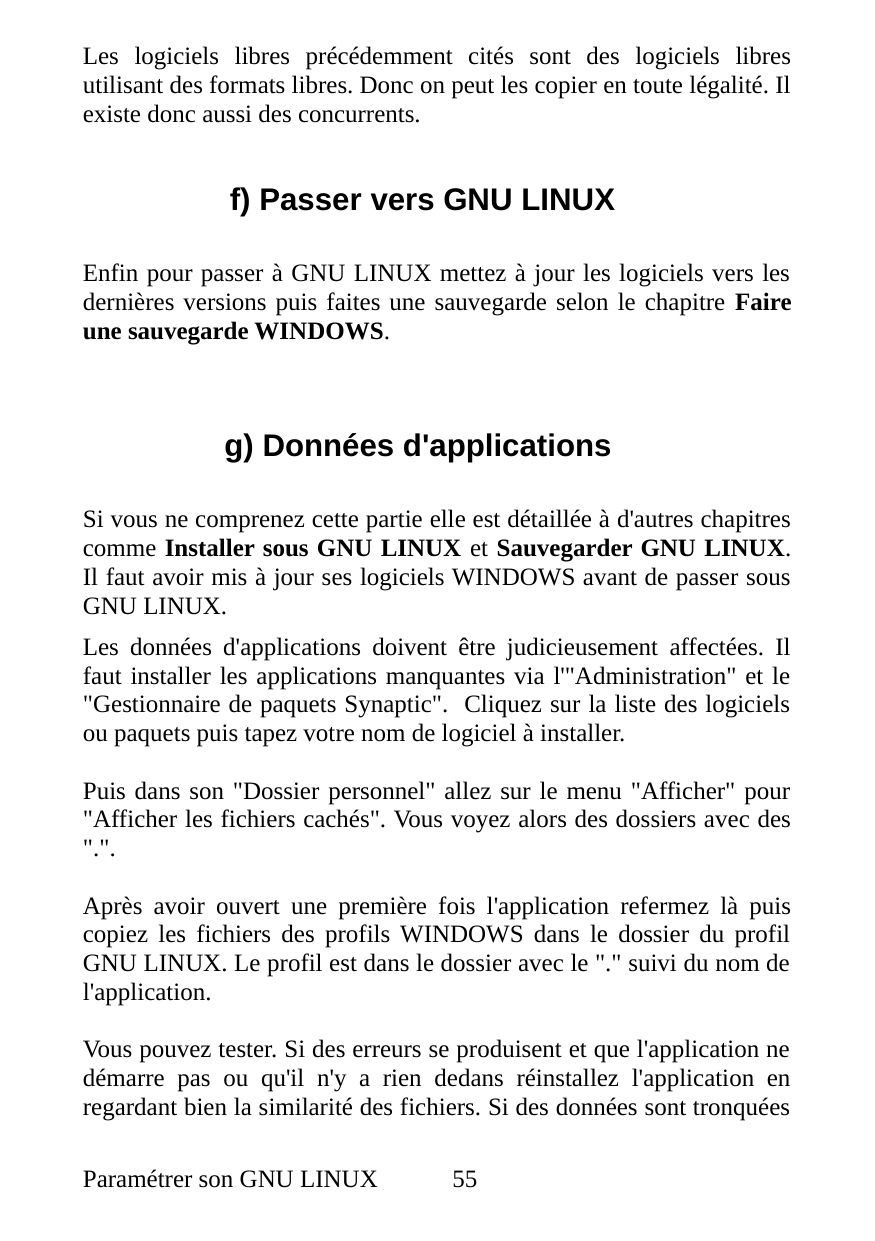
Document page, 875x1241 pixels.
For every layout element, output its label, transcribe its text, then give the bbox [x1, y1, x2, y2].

text Après avoir ouvert une première fois l'application refermez là puis copiez les fichiers des profils WINDOWS dans le dossier du profil GNU LINUX. Le profil est dans le dossier avec le "." suivi du nom de l'application. [83, 891, 791, 1006]
subtitle Données d'applications [83, 427, 791, 463]
text Enfin pour passer à GNU LINUX mettez à jour les logiciels vers les dernières versions puis faites une sauvegarde selon le chapitre Faire une sauvegarde WINDOWS. [83, 258, 791, 345]
text Puis dans son "Dossier personnel" allez sur le menu "Afficher" pour "Afficher les fichiers cachés". Vous voyez alors des dossiers avec des ".". [83, 776, 791, 862]
text Les données d'applications doivent être judicieusement affectées. Il faut installer les applications manquantes via l'"Administration" et le "Gestionnaire de paquets Synaptic". Cliquez sur la liste des logiciels ou paquets puis tapez votre nom de logiciel à installer. [83, 632, 791, 747]
subtitle Passer vers GNU LINUX [83, 181, 791, 217]
text Si vous ne comprenez cette partie elle est détaillée à d'autres chapitres comme Installer sous GNU LINUX et Sauvegarder GNU LINUX. Il faut avoir mis à jour ses logiciels WINDOWS avant de passer sous GNU LINUX. [83, 504, 791, 619]
text Vous pouvez tester. Si des erreurs se produisent et que l'application ne démarre pas ou qu'il n'y a rien dedans réinstallez l'application en regardant bien la similarité des fichiers. Si des données sont tronquées [83, 1034, 791, 1121]
text Les logiciels libres précédemment cités sont des logiciels libres utilisant des formats libres. Donc on peut les copier en toute légalité. Il existe donc aussi des concurrents. [83, 41, 791, 128]
